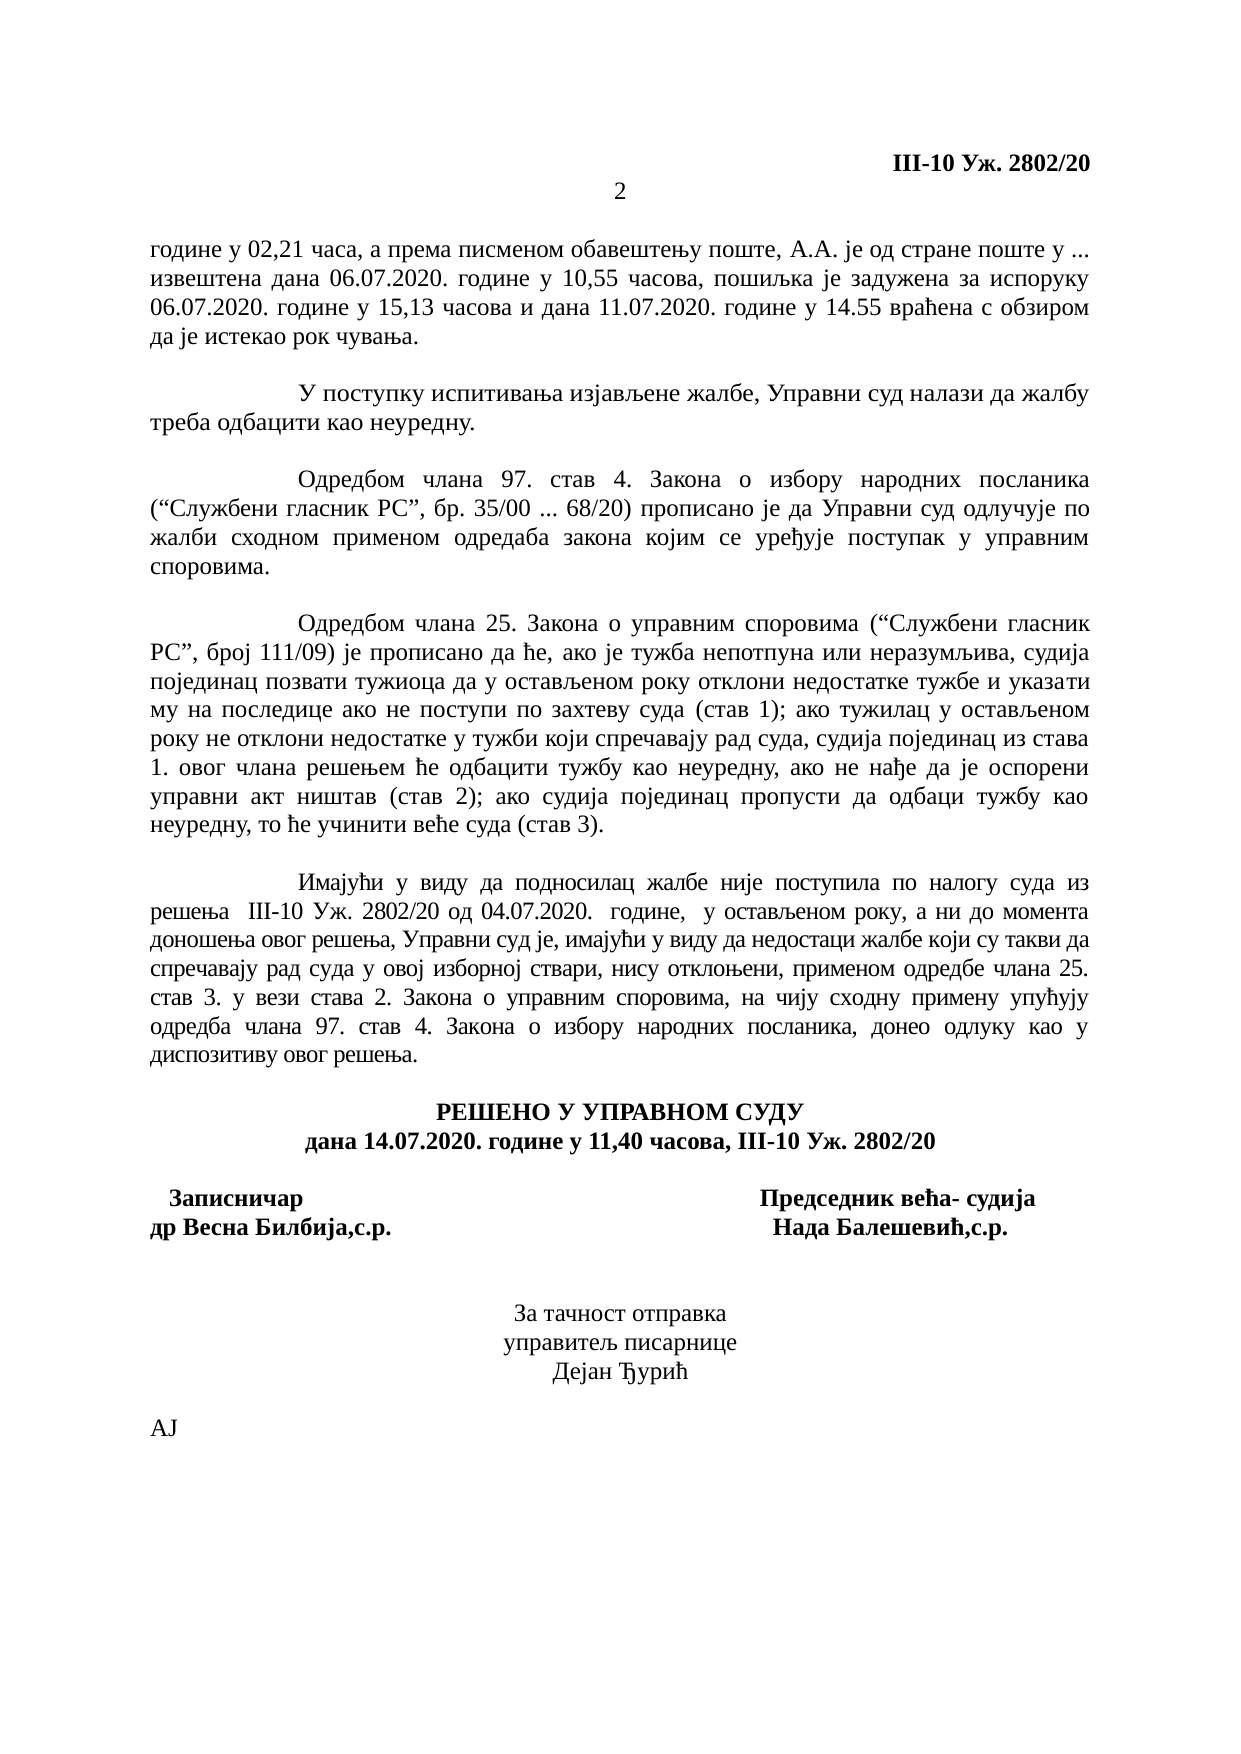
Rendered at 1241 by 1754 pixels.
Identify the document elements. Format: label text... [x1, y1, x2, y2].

text Записничар Председник већа- судија [150, 1183, 1090, 1212]
text Одредбом члана 25. Закона о управним споровима (“Службени гласник РС”, број 111/09) је прописано да ће, ако је тужба непотпуна или неразумљива, судија појединац позвати тужиоца да у остављеном року отклони недостатке тужбе и указати му на последице ако не поступи по захтеву суда (став 1); ако тужилац у остављеном року не отклони недостатке у тужби који спречавају рад суда, судија појединац из става 1. овог члана решењем ће одбацити тужбу као неуредну, ако не нађе да је оспорени управни акт ништав (став 2); ако судија појединац пропусти да одбаци тужбу као неуредну, то ће учинити веће суда (став 3). [150, 608, 1090, 838]
text Имајући у виду да подносилац жалбе није поступила по налогу суда из решења III-10 Уж. 2802/20 од 04.07.2020. године, у остављеном року, а ни до момента доношења овог решења, Управни суд је, имајући у виду да недостаци жалбе који су такви да спречавају рад суда у овој изборној ствари, нису отклоњени, применом одредбе члана 25. став 3. у вези става 2. Закона о управним споровима, на чију сходну примену упућују одредба члана 97. став 4. Закона о избору народних посланика, донео одлуку као у диспозитиву овог решења. [150, 867, 1090, 1068]
text АЈ [150, 1413, 1090, 1442]
text др Весна Билбија,с.р. Нада Балешевић,с.р. [150, 1212, 1090, 1241]
text У поступку испитивања изјављене жалбе, Управни суд налази да жалбу треба одбацити као неуредну. [150, 378, 1090, 436]
text дана 14.07.2020. године у 11,40 часова, III-10 Уж. 2802/20 [150, 1126, 1090, 1154]
text За тачност отправка [150, 1298, 1090, 1327]
text РЕШЕНО У УПРАВНОМ СУДУ [150, 1097, 1090, 1126]
text управитељ писарнице [150, 1327, 1090, 1356]
text Одредбом члана 97. став 4. Закона о избору народних посланика (“Службени гласник РС”, бр. 35/00 ... 68/20) прописано је да Управни суд одлучује по жалби сходном применом одредаба закона којим се уређује поступак у управним споровима. [150, 464, 1090, 579]
text године у 02,21 часа, а према писменом обавештењу поште, А.А. је од стране поште у ... извештена дана 06.07.2020. године у 10,55 часова, пошиљка је задужена за испоруку 06.07.2020. године у 15,13 часова и дана 11.07.2020. године у 14.55 враћена с обзиром да је истекао рок чувања. [150, 234, 1090, 349]
text Дејан Ђурић [150, 1356, 1090, 1384]
